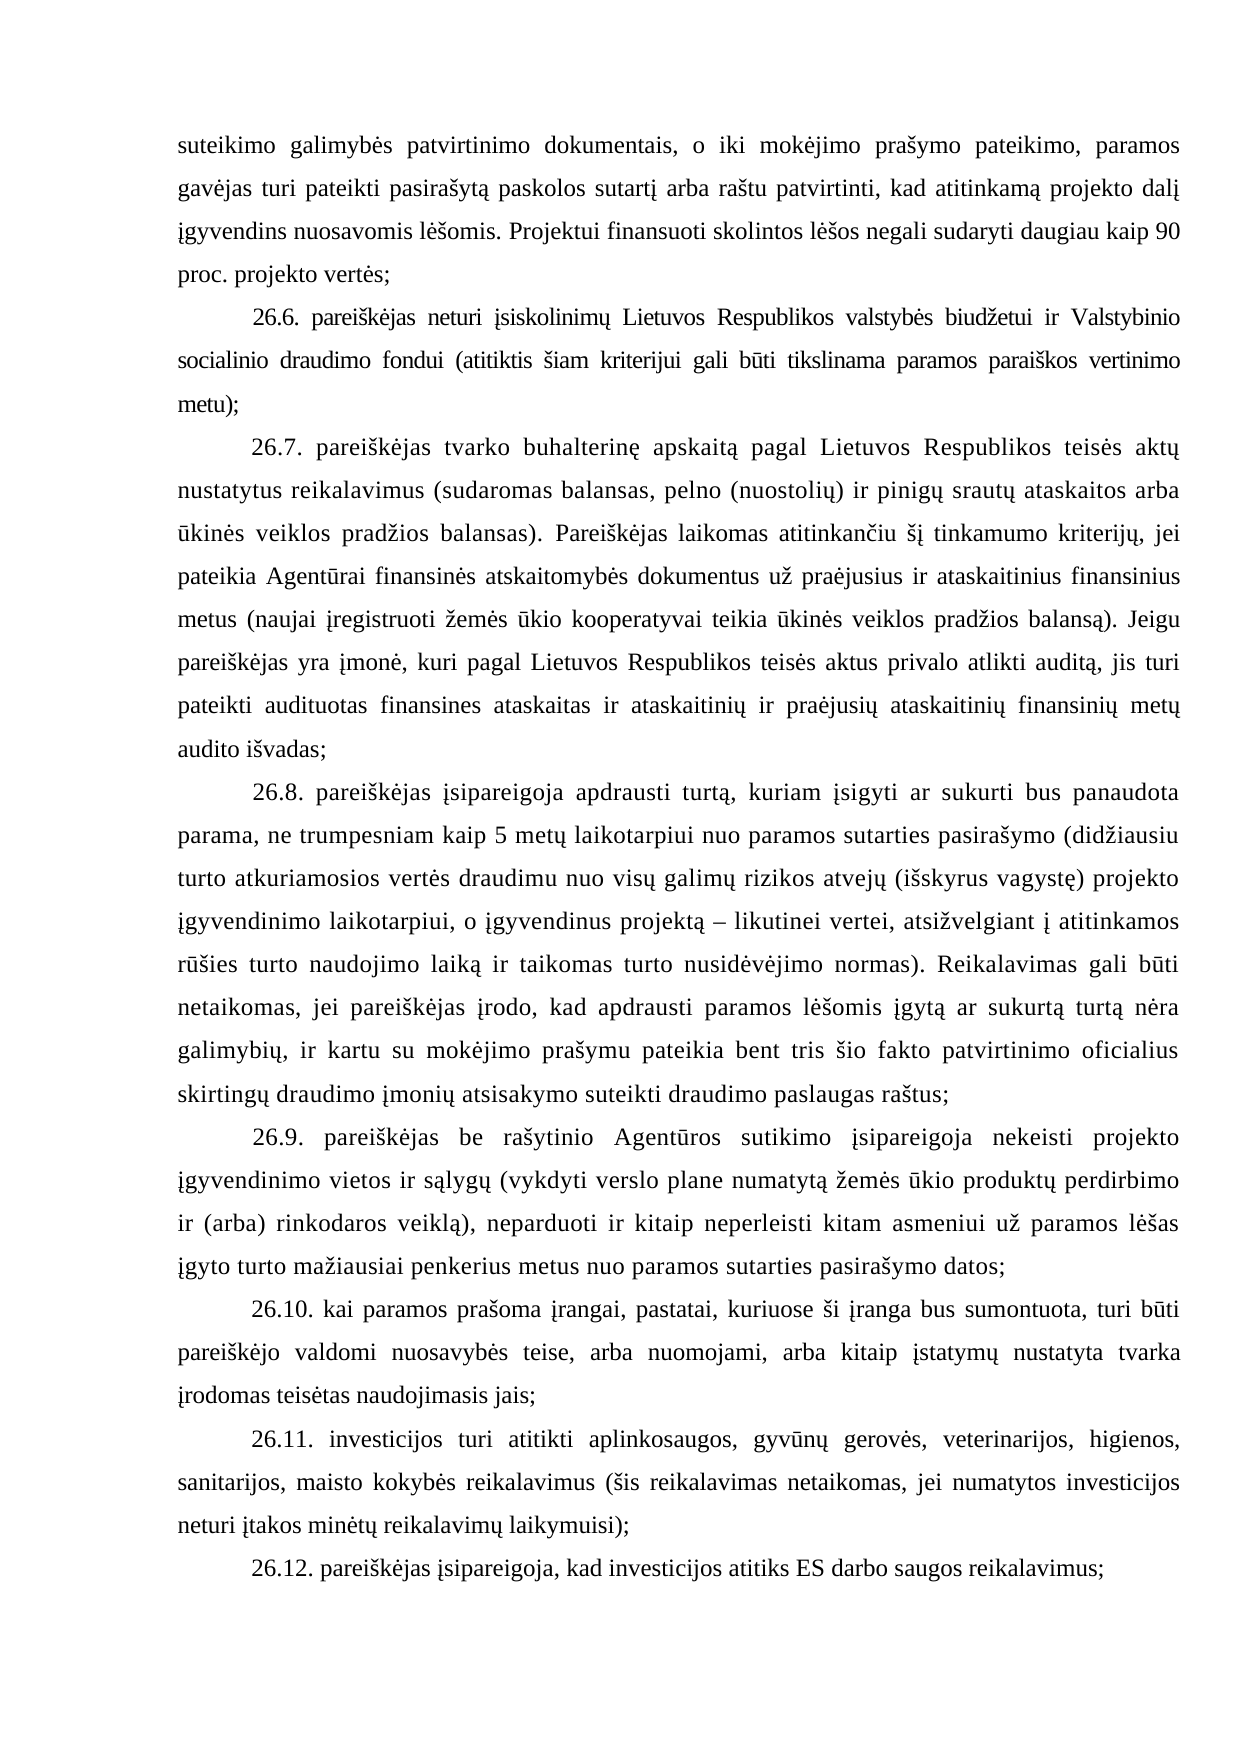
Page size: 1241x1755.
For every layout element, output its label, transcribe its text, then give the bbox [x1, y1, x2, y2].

text 26.8. pareiškėjas įsipareigoja apdrausti turtą, kuriam įsigyti ar sukurti bus panaudota parama, ne trumpesniam kaip 5 metų laikotarpiui nuo paramos sutarties pasirašymo (didžiausiu turto atkuriamosios vertės draudimu nuo visų galimų rizikos atvejų (išskyrus vagystę) projekto įgyvendinimo laikotarpiui, o įgyvendinus projektą – likutinei vertei, atsižvelgiant į atitinkamos rūšies turto naudojimo laiką ir taikomas turto nusidėvėjimo normas). Reikalavimas gali būti netaikomas, jei pareiškėjas įrodo, kad apdrausti paramos lėšomis įgytą ar sukurtą turtą nėra galimybių, ir kartu su mokėjimo prašymu pateikia bent tris šio fakto patvirtinimo oficialius skirtingų draudimo įmonių atsisakymo suteikti draudimo paslaugas raštus; [177, 777, 1181, 1107]
text 26.11. investicijos turi atitikti aplinkosaugos, gyvūnų gerovės, veterinarijos, higienos, sanitarijos, maisto kokybės reikalavimus (šis reikalavimas netaikomas, jei numatytos investicijos neturi įtakos minėtų reikalavimų laikymuisi); [177, 1424, 1181, 1539]
text 26.10. kai paramos prašoma įrangai, pastatai, kuriuose ši įranga bus sumontuota, turi būti pareiškėjo valdomi nuosavybės teise, arba nuomojami, arba kitaip įstatymų nustatyta tvarka įrodomas teisėtas naudojimasis jais; [177, 1294, 1181, 1409]
text 26.12. pareiškėjas įsipareigoja, kad investicijos atitiks ES darbo saugos reikalavimus; [177, 1553, 1181, 1582]
text 26.9. pareiškėjas be rašytinio Agentūros sutikimo įsipareigoja nekeisti projekto įgyvendinimo vietos ir sąlygų (vykdyti verslo plane numatytą žemės ūkio produktų perdirbimo ir (arba) rinkodaros veiklą), neparduoti ir kitaip neperleisti kitam asmeniui už paramos lėšas įgyto turto mažiausiai penkerius metus nuo paramos sutarties pasirašymo datos; [177, 1122, 1181, 1280]
text 26.7. pareiškėjas tvarko buhalterinę apskaitą pagal Lietuvos Respublikos teisės aktų nustatytus reikalavimus (sudaromas balansas, pelno (nuostolių) ir pinigų srautų ataskaitos arba ūkinės veiklos pradžios balansas). Pareiškėjas laikomas atitinkančiu šį tinkamumo kriterijų, jei pateikia Agentūrai finansinės atskaitomybės dokumentus už praėjusius ir ataskaitinius finansinius metus (naujai įregistruoti žemės ūkio kooperatyvai teikia ūkinės veiklos pradžios balansą). Jeigu pareiškėjas yra įmonė, kuri pagal Lietuvos Respublikos teisės aktus privalo atlikti auditą, jis turi pateikti audituotas finansines ataskaitas ir ataskaitinių ir praėjusių ataskaitinių finansinių metų audito išvadas; [177, 432, 1181, 762]
text 26.6. pareiškėjas neturi įsiskolinimų Lietuvos Respublikos valstybės biudžetui ir Valstybinio socialinio draudimo fondui (atitiktis šiam kriterijui gali būti tikslinama paramos paraiškos vertinimo metu); [177, 302, 1181, 417]
text suteikimo galimybės patvirtinimo dokumentais, o iki mokėjimo prašymo pateikimo, paramos gavėjas turi pateikti pasirašytą paskolos sutartį arba raštu patvirtinti, kad atitinkamą projekto dalį įgyvendins nuosavomis lėšomis. Projektui finansuoti skolintos lėšos negali sudaryti daugiau kaip 90 proc. projekto vertės; [177, 130, 1181, 288]
